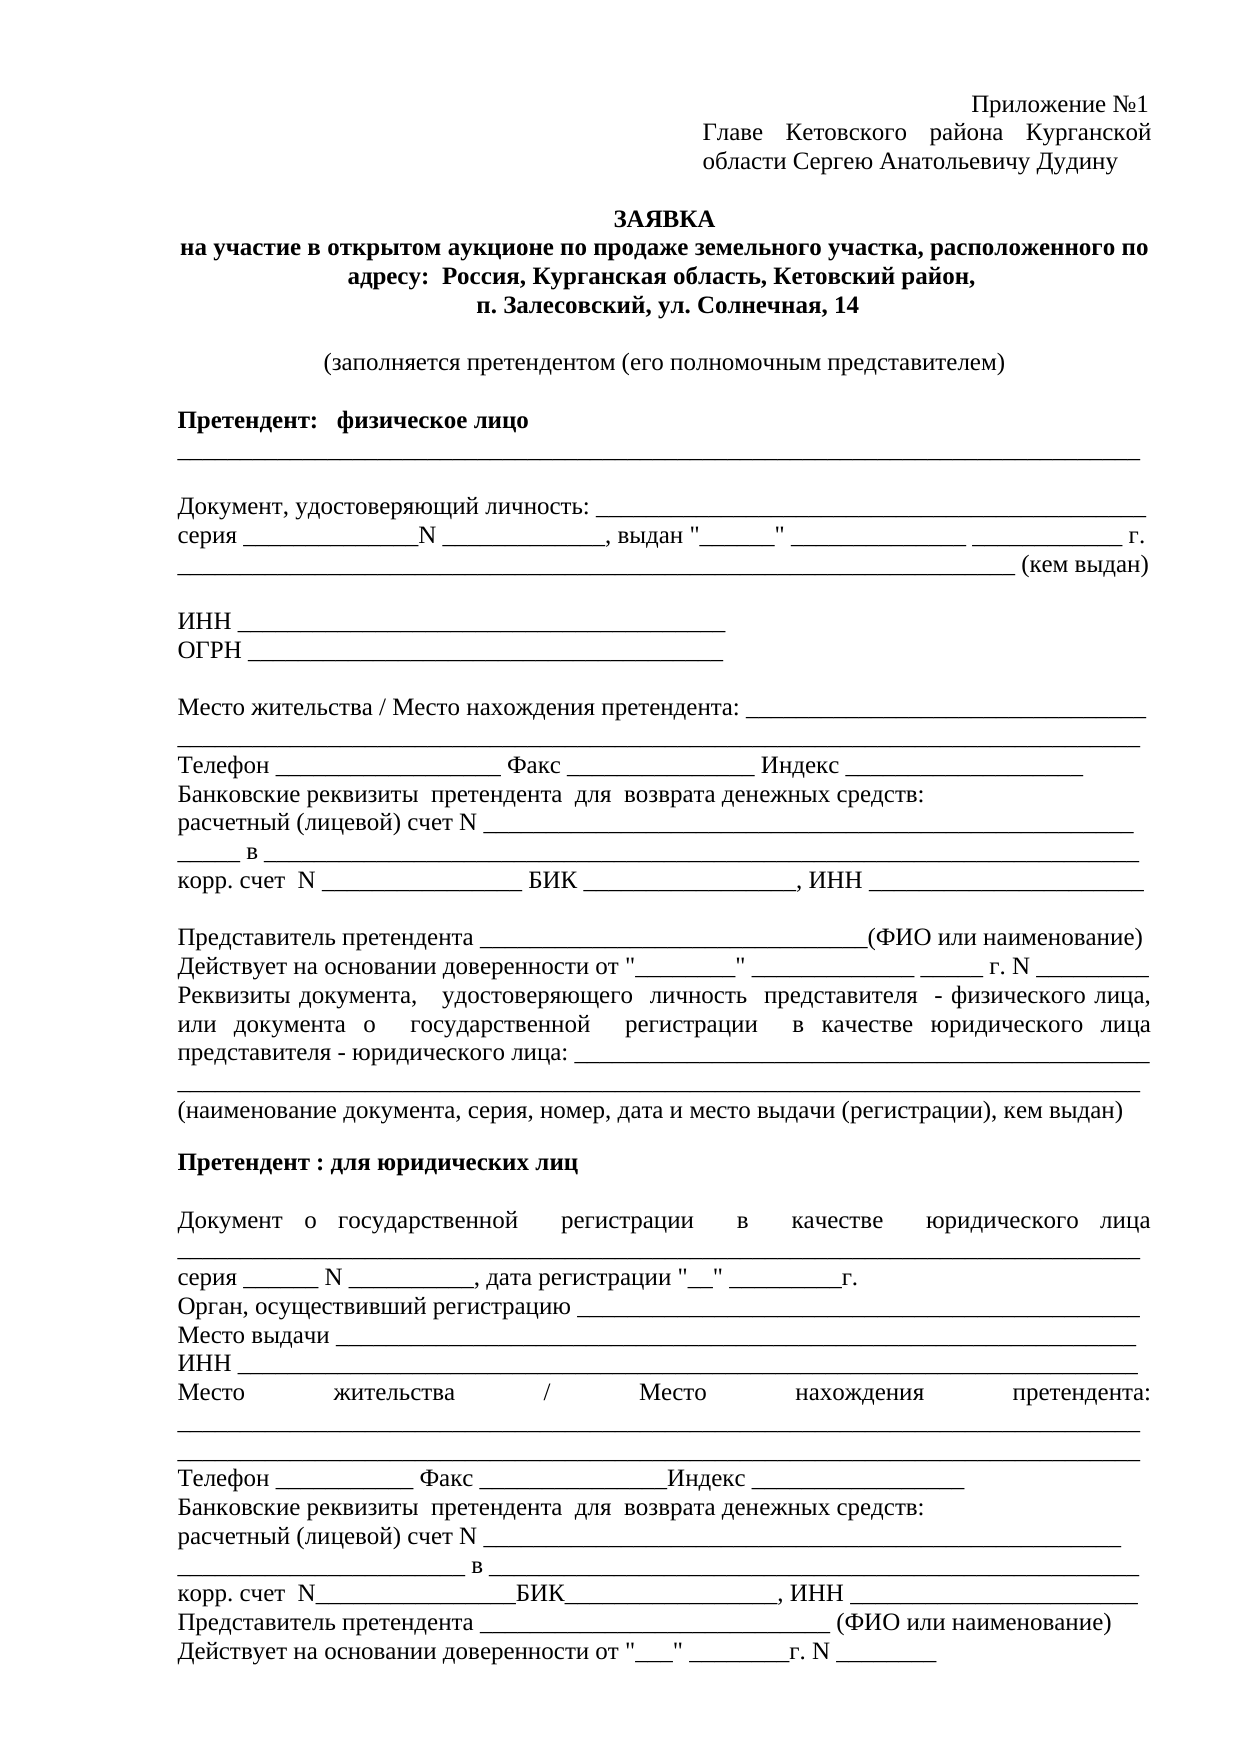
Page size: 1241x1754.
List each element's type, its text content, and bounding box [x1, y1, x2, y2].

text _____________________________________________________________________________ [177, 721, 1152, 750]
text Главе Кетовского района Курганской области Сергею Анатольевичу Дудину [702, 117, 1152, 175]
text Действует на основании доверенности от "___" ________г. N ________ [177, 1636, 1152, 1665]
text Место жительства / Место нахождения претендента: __________________________________________________________________________________________________________________________________________________________ [177, 1377, 1152, 1463]
text (заполняется претендентом (его полномочным представителем) [177, 347, 1152, 376]
text ИНН _______________________________________ [177, 606, 1152, 635]
text ИНН ________________________________________________________________________ [177, 1348, 1152, 1377]
text Приложение №1 [177, 89, 1152, 117]
text (наименование документа, серия, номер, дата и место выдачи (регистрации), кем выдан) [177, 1095, 1152, 1124]
text _____ в ______________________________________________________________________ [177, 836, 1152, 865]
text _____________________________________________________________________________ [177, 1066, 1152, 1095]
text Банковские реквизиты претендента для возврата денежных средств: [177, 1492, 1152, 1521]
text расчетный (лицевой) счет N ___________________________________________________ [177, 1521, 1152, 1550]
text Банковские реквизиты претендента для возврата денежных средств: [177, 779, 1152, 807]
text Орган, осуществивший регистрацию _____________________________________________ [177, 1291, 1152, 1320]
text п. Залесовский, ул. Солнечная, 14 [177, 290, 1152, 319]
text Место жительства / Место нахождения претендента: ________________________________ [177, 692, 1152, 721]
text Документ, удостоверяющий личность: ____________________________________________ [177, 491, 1152, 520]
text ЗАЯВКА [177, 204, 1152, 232]
text Действует на основании доверенности от "________" _____________ _____ г. N _________ [177, 951, 1152, 980]
text Место выдачи ________________________________________________________________ [177, 1320, 1152, 1348]
text на участие в открытом аукционе по продаже земельного участка, расположенного по адресу: Россия, Курганская область, Кетовский район, [177, 232, 1152, 290]
text серия ______________N _____________, выдан "______" ______________ ____________ г. [177, 520, 1152, 549]
text Представитель претендента ____________________________ (ФИО или наименование) [177, 1607, 1152, 1636]
text ОГРН ______________________________________ [177, 635, 1152, 664]
text Претендент : для юридических лиц [177, 1147, 1152, 1176]
text серия ______ N __________, дата регистрации "__" _________г. [177, 1262, 1152, 1291]
text расчетный (лицевой) счет N ____________________________________________________ [177, 807, 1152, 836]
text Реквизиты документа, удостоверяющего личность представителя - физического лица, или документа о государственной регистрации в качестве юридического лица представителя - юридического лица: ______________________________________________ [177, 980, 1152, 1066]
text _______________________ в ____________________________________________________ [177, 1550, 1152, 1578]
text корр. счет N________________БИК_________________, ИНН _______________________ [177, 1578, 1152, 1607]
text ___________________________________________________________________ (кем выдан) [177, 549, 1152, 577]
text Документ о государственной регистрации в качестве юридического лица _____________________________________________________________________________ [177, 1205, 1152, 1262]
text Представитель претендента _______________________________(ФИО или наименование) [177, 922, 1152, 951]
text Телефон ___________ Факс _______________Индекс _________________ [177, 1463, 1152, 1492]
text Претендент: физическое лицо _____________________________________________________________________________ [177, 405, 1152, 462]
text Телефон __________________ Факс _______________ Индекс ___________________ [177, 750, 1152, 779]
text корр. счет N ________________ БИК _________________, ИНН ______________________ [177, 865, 1152, 894]
